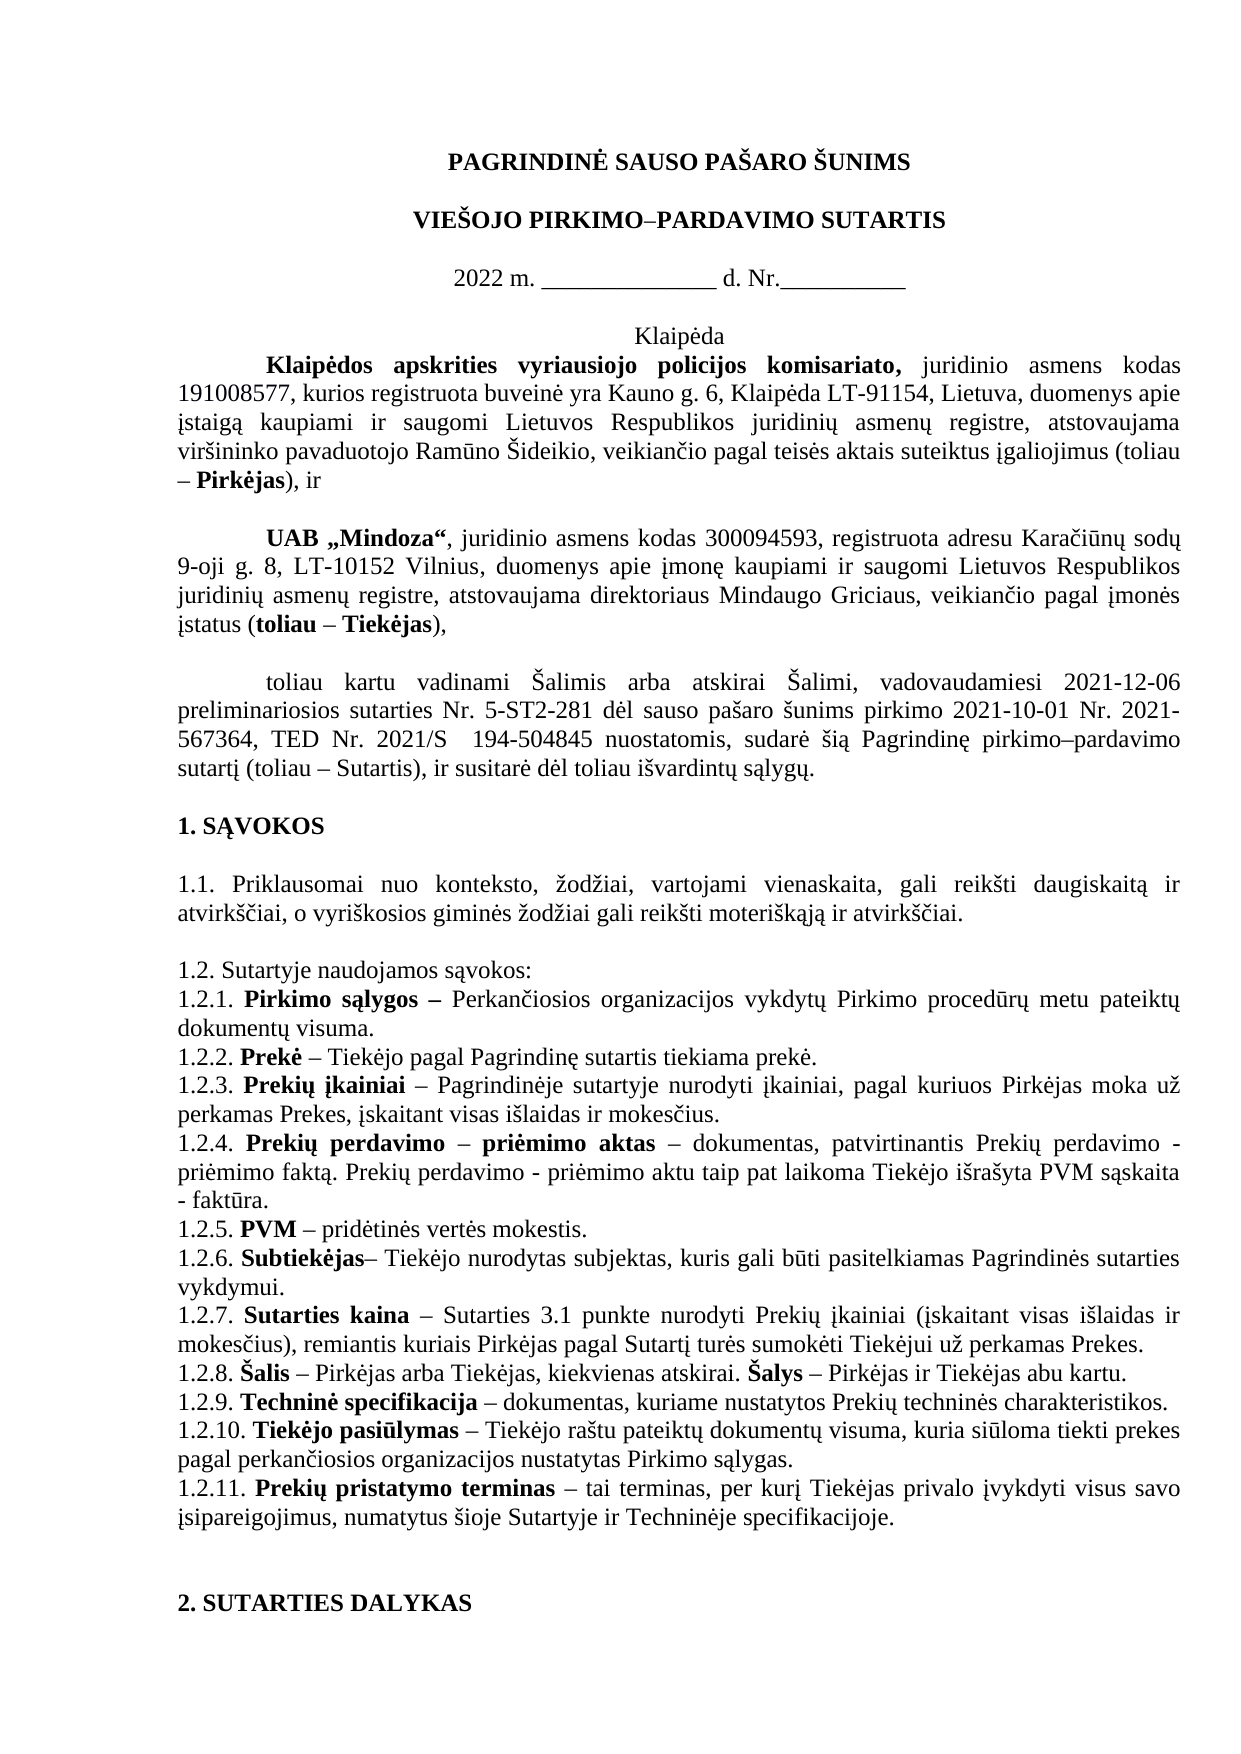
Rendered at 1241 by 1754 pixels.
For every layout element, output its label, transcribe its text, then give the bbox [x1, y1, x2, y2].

text 1.2.4. Prekių perdavimo – priėmimo aktas – dokumentas, patvirtinantis Prekių perdavimo - priėmimo faktą. Prekių perdavimo - priėmimo aktu taip pat laikoma Tiekėjo išrašyta PVM sąskaita - faktūra. [177, 1128, 1181, 1214]
text UAB „Mindoza“, juridinio asmens kodas 300094593, registruota adresu Karačiūnų sodų 9-oji g. 8, LT-10152 Vilnius, duomenys apie įmonę kaupiami ir saugomi Lietuvos Respublikos juridinių asmenų registre, atstovaujama direktoriaus Mindaugo Griciaus, veikiančio pagal įmonės įstatus (toliau – Tiekėjas), [177, 523, 1181, 638]
text 1.1. Priklausomai nuo konteksto, žodžiai, vartojami vienaskaita, gali reikšti daugiskaitą ir atvirkščiai, o vyriškosios giminės žodžiai gali reikšti moteriškąją ir atvirkščiai. [177, 869, 1181, 926]
text 1. SĄVOKOS [177, 811, 1181, 840]
text 1.2.9. Techninė specifikacija – dokumentas, kuriame nustatytos Prekių techninės charakteristikos. [177, 1387, 1181, 1416]
text 2. SUTARTIES DALYKAS [177, 1588, 1181, 1617]
text 1.2.2. Prekė – Tiekėjo pagal Pagrindinę sutartis tiekiama prekė. [177, 1042, 1181, 1071]
text Klaipėda [177, 321, 1181, 350]
text PAGRINDINĖ SAUSO PAŠARO ŠUNIMS [177, 147, 1181, 176]
text 1.2.11. Prekių pristatymo terminas – tai terminas, per kurį Tiekėjas privalo įvykdyti visus savo įsipareigojimus, numatytus šioje Sutartyje ir Techninėje specifikacijoje. [177, 1473, 1181, 1531]
text 1.2.5. PVM – pridėtinės vertės mokestis. [177, 1214, 1181, 1243]
text 1.2.6. Subtiekėjas– Tiekėjo nurodytas subjektas, kuris gali būti pasitelkiamas Pagrindinės sutarties vykdymui. [177, 1243, 1181, 1301]
text 2022 m. ______________ d. Nr.__________ [177, 263, 1181, 292]
text 1.2.7. Sutarties kaina – Sutarties 3.1 punkte nurodyti Prekių įkainiai (įskaitant visas išlaidas ir mokesčius), remiantis kuriais Pirkėjas pagal Sutartį turės sumokėti Tiekėjui už perkamas Prekes. [177, 1301, 1181, 1358]
text toliau kartu vadinami Šalimis arba atskirai Šalimi, vadovaudamiesi 2021-12-06 preliminariosios sutarties Nr. 5-ST2-281 dėl sauso pašaro šunims pirkimo 2021-10-01 Nr. 2021-567364, TED Nr. 2021/S 194-504845 nuostatomis, sudarė šią Pagrindinę pirkimo–pardavimo sutartį (toliau – Sutartis), ir susitarė dėl toliau išvardintų sąlygų. [177, 667, 1181, 782]
text 1.2.3. Prekių įkainiai – Pagrindinėje sutartyje nurodyti įkainiai, pagal kuriuos Pirkėjas moka už perkamas Prekes, įskaitant visas išlaidas ir mokesčius. [177, 1071, 1181, 1128]
text 1.2.10. Tiekėjo pasiūlymas – Tiekėjo raštu pateiktų dokumentų visuma, kuria siūloma tiekti prekes pagal perkančiosios organizacijos nustatytas Pirkimo sąlygas. [177, 1416, 1181, 1473]
text VIEŠOJO PIRKIMO–PARDAVIMO SUTARTIS [177, 205, 1181, 234]
text 1.2.8. Šalis – Pirkėjas arba Tiekėjas, kiekvienas atskirai. Šalys – Pirkėjas ir Tiekėjas abu kartu. [177, 1358, 1181, 1387]
text 1.2.1. Pirkimo sąlygos – Perkančiosios organizacijos vykdytų Pirkimo procedūrų metu pateiktų dokumentų visuma. [177, 984, 1181, 1042]
text 1.2. Sutartyje naudojamos sąvokos: [177, 956, 1181, 984]
text Klaipėdos apskrities vyriausiojo policijos komisariato, juridinio asmens kodas 191008577, kurios registruota buveinė yra Kauno g. 6, Klaipėda LT-91154, Lietuva, duomenys apie įstaigą kaupiami ir saugomi Lietuvos Respublikos juridinių asmenų registre, atstovaujama viršininko pavaduotojo Ramūno Šideikio, veikiančio pagal teisės aktais suteiktus įgaliojimus (toliau – Pirkėjas), ir [177, 350, 1181, 493]
